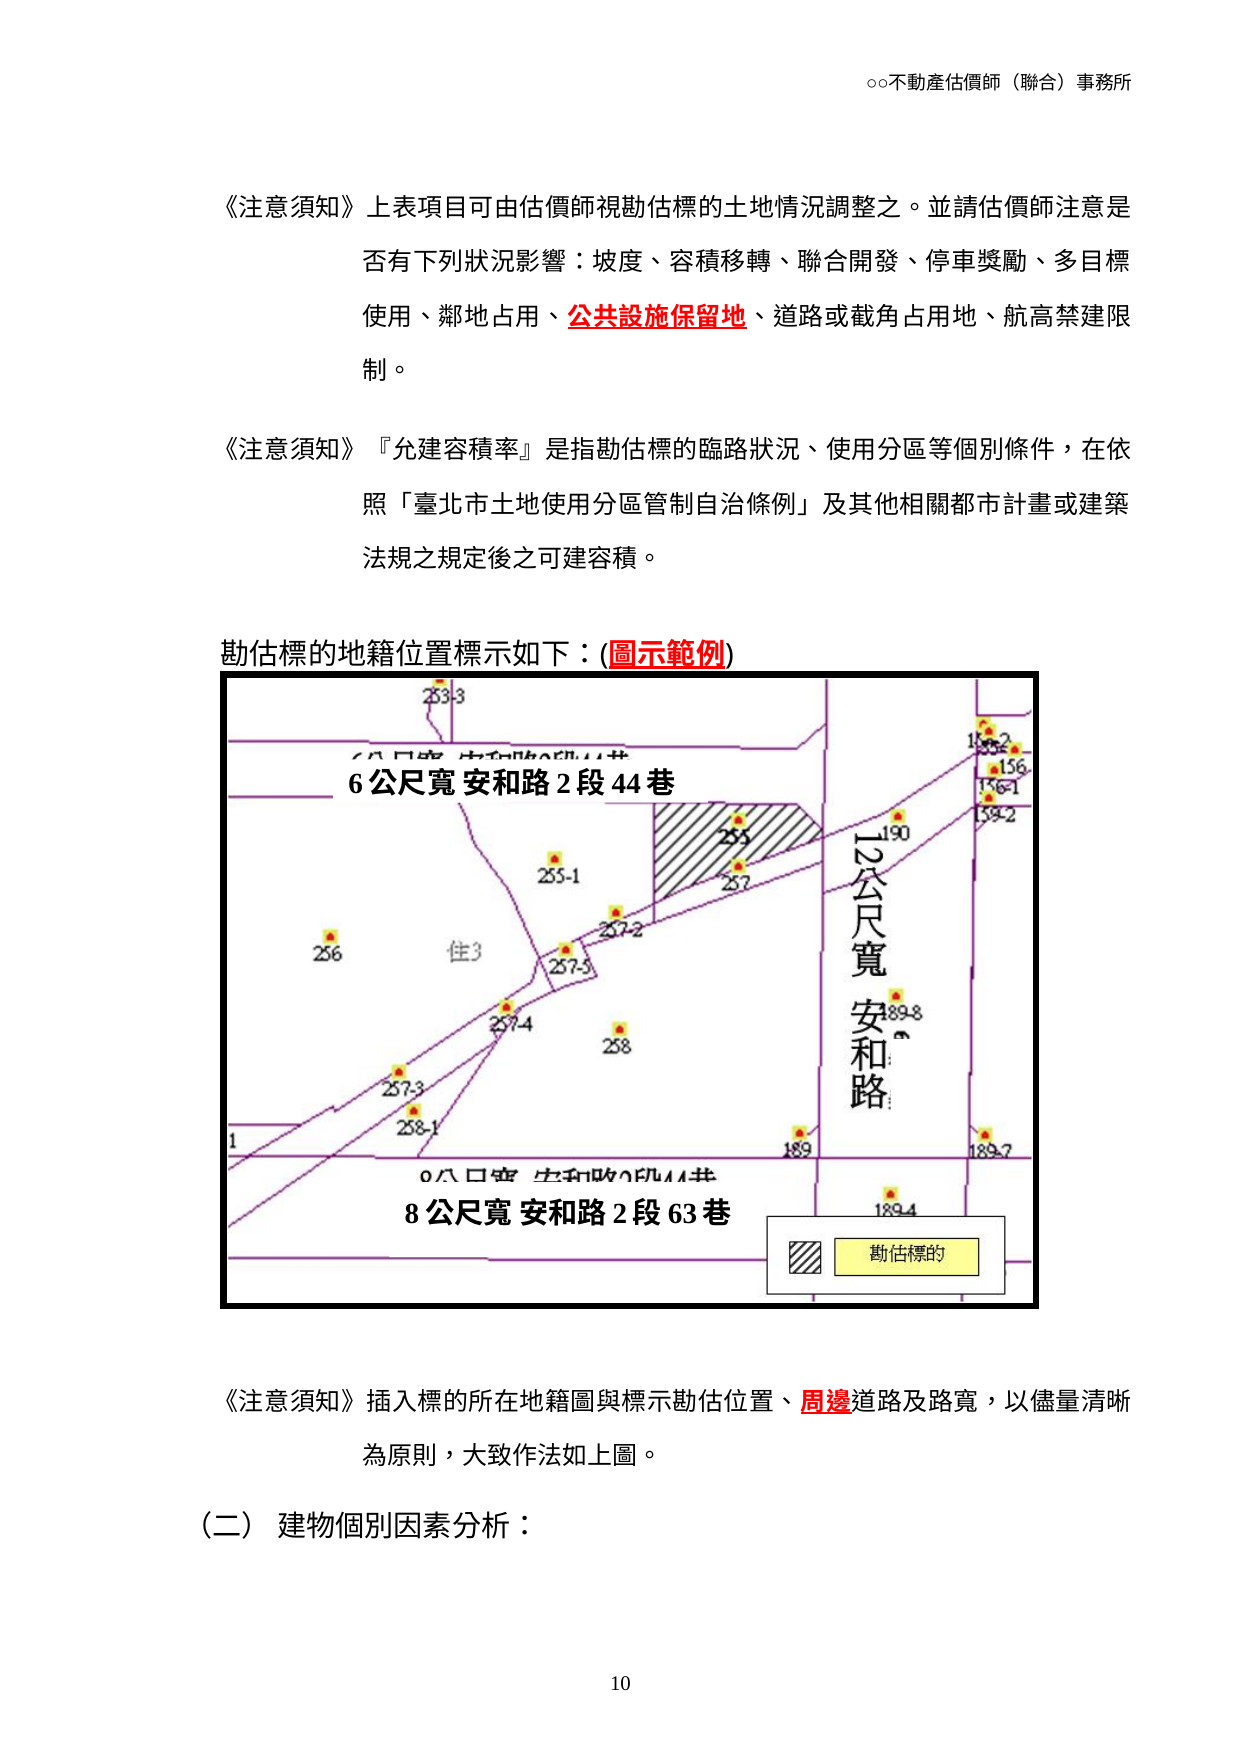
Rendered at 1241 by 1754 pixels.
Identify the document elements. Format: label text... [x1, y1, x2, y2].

text 《注意須知》插入標的所在地籍圖與標示勘估位置、周邊道路及路寬，以儘量清晰為原則，大致作法如上圖。 [213, 1381, 1132, 1472]
text 勘估標的地籍位置標示如下：(圖示範例) [220, 630, 1132, 673]
text 《注意須知》上表項目可由估價師視勘估標的土地情況調整之。並請估價師注意是否有下列狀況影響：坡度、容積移轉、聯合開發、停車獎勵、多目標使用、鄰地占用、公共設施保留地、道路或截角占用地、航高禁建限制。 [213, 187, 1132, 387]
text 8公尺寬 安和路2段63巷 [404, 1190, 749, 1232]
text 《注意須知》『允建容積率』是指勘估標的臨路狀況、使用分區等個別條件，在依照「臺北市土地使用分區管制自治條例」及其他相關都市計畫或建築法規之規定後之可建容積。 [213, 430, 1132, 575]
subtitle 建物個別因素分析： [271, 1503, 1132, 1545]
text 6公尺寬 安和路2段44巷 [348, 759, 693, 802]
picture [227, 678, 1033, 1303]
